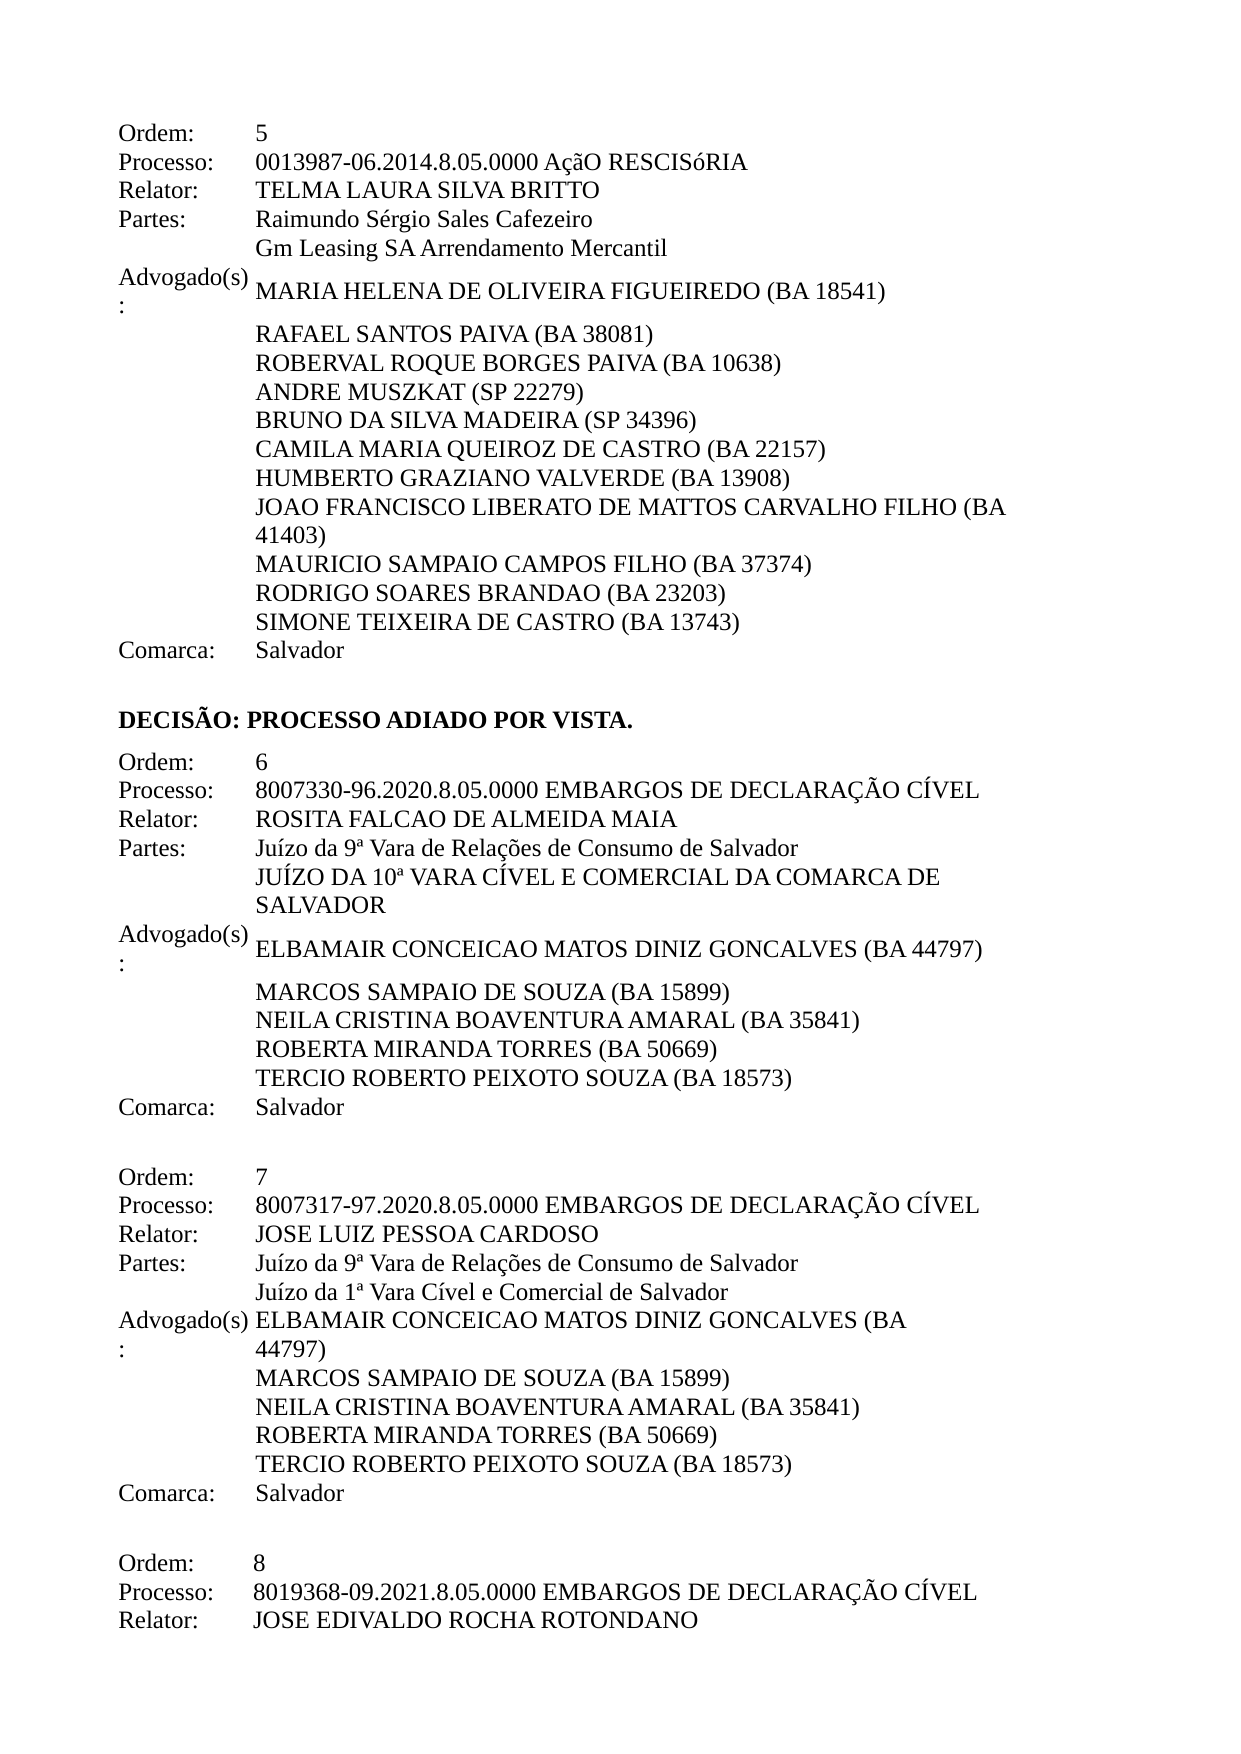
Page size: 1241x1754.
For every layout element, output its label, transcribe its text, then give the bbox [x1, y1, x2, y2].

table_cell Relator: [118, 1219, 255, 1248]
table_cell Partes: [118, 833, 255, 862]
table_cell [118, 463, 255, 492]
table_cell [118, 977, 255, 1006]
table_cell RODRIGO SOARES BRANDAO (BA 23203) [255, 578, 1082, 607]
table_cell ELBAMAIR CONCEICAO MATOS DINIZ GONCALVES (BA 44797) [255, 1306, 982, 1363]
table_cell Processo: [118, 1577, 253, 1606]
table_cell ROSITA FALCAO DE ALMEIDA MAIA [255, 804, 1071, 833]
table_cell MARCOS SAMPAIO DE SOUZA (BA 15899) [255, 1363, 982, 1392]
table_cell ROBERVAL ROQUE BORGES PAIVA (BA 10638) [255, 348, 1082, 377]
table_cell 0013987-06.2014.8.05.0000 AçãO RESCISóRIA [255, 147, 1082, 176]
table_cell [118, 1277, 255, 1306]
table_cell ROBERTA MIRANDA TORRES (BA 50669) [255, 1034, 1071, 1063]
table_cell ROBERTA MIRANDA TORRES (BA 50669) [255, 1421, 982, 1449]
table_cell [118, 1449, 255, 1478]
table_cell Relator: [118, 804, 255, 833]
table_cell TERCIO ROBERTO PEIXOTO SOUZA (BA 18573) [255, 1063, 1071, 1092]
table_cell NEILA CRISTINA BOAVENTURA AMARAL (BA 35841) [255, 1006, 1071, 1034]
table_cell CAMILA MARIA QUEIROZ DE CASTRO (BA 22157) [255, 434, 1082, 463]
table_cell Juízo da 9ª Vara de Relações de Consumo de Salvador [255, 833, 1071, 862]
table_header Ordem: [118, 1548, 253, 1577]
table_cell Advogado(s): [118, 919, 255, 977]
table_header Ordem: [118, 747, 255, 776]
table_cell [118, 348, 255, 377]
table_cell JOAO FRANCISCO LIBERATO DE MATTOS CARVALHO FILHO (BA 41403) [255, 492, 1082, 549]
table_cell Partes: [118, 204, 255, 233]
table_cell Processo: [118, 147, 255, 176]
table_cell [118, 1392, 255, 1421]
table_cell MARCOS SAMPAIO DE SOUZA (BA 15899) [255, 977, 1071, 1006]
table_cell 8007317-97.2020.8.05.0000 EMBARGOS DE DECLARAÇÃO CÍVEL [255, 1191, 982, 1219]
table_header 5 [255, 118, 1082, 147]
table_cell Salvador [255, 1092, 1071, 1121]
table_cell Processo: [118, 1191, 255, 1219]
table_cell [118, 434, 255, 463]
table_cell JOSE LUIZ PESSOA CARDOSO [255, 1219, 982, 1248]
table_cell ELBAMAIR CONCEICAO MATOS DINIZ GONCALVES (BA 44797) [255, 919, 1071, 977]
table_header Ordem: [118, 1162, 255, 1191]
table_cell Comarca: [118, 1478, 255, 1507]
table_cell Comarca: [118, 636, 255, 664]
table_cell BRUNO DA SILVA MADEIRA (SP 34396) [255, 406, 1082, 434]
table_cell Comarca: [118, 1092, 255, 1121]
table_cell Juízo da 1ª Vara Cível e Comercial de Salvador [255, 1277, 982, 1306]
table_cell JOSE EDIVALDO ROCHA ROTONDANO [253, 1606, 1122, 1634]
table_cell [118, 377, 255, 406]
table_cell [118, 1034, 255, 1063]
table_cell [118, 406, 255, 434]
table_cell JUÍZO DA 10ª VARA CÍVEL E COMERCIAL DA COMARCA DE SALVADOR [255, 862, 1071, 919]
table_cell 8019368-09.2021.8.05.0000 EMBARGOS DE DECLARAÇÃO CÍVEL [253, 1577, 1122, 1606]
table_cell Juízo da 9ª Vara de Relações de Consumo de Salvador [255, 1248, 982, 1277]
table_header 8 [253, 1548, 1122, 1577]
table_cell [118, 492, 255, 549]
table_cell [118, 233, 255, 262]
table_cell Salvador [255, 1478, 982, 1507]
table_cell Advogado(s): [118, 262, 255, 319]
table_cell [118, 1363, 255, 1392]
table_header 7 [255, 1162, 982, 1191]
table_cell Relator: [118, 1606, 253, 1634]
table_cell [118, 607, 255, 636]
table_cell TERCIO ROBERTO PEIXOTO SOUZA (BA 18573) [255, 1449, 982, 1478]
text DECISÃO: PROCESSO ADIADO POR VISTA. [118, 706, 1101, 734]
table_cell SIMONE TEIXEIRA DE CASTRO (BA 13743) [255, 607, 1082, 636]
table_cell 8007330-96.2020.8.05.0000 EMBARGOS DE DECLARAÇÃO CÍVEL [255, 776, 1071, 804]
table_cell ANDRE MUSZKAT (SP 22279) [255, 377, 1082, 406]
table_cell Salvador [255, 636, 1082, 664]
table_header 6 [255, 747, 1071, 776]
table_cell Raimundo Sérgio Sales Cafezeiro [255, 204, 1082, 233]
table_cell Relator: [118, 176, 255, 204]
table_cell [118, 319, 255, 348]
table_cell [118, 1063, 255, 1092]
table_cell HUMBERTO GRAZIANO VALVERDE (BA 13908) [255, 463, 1082, 492]
table_cell Partes: [118, 1248, 255, 1277]
table_cell NEILA CRISTINA BOAVENTURA AMARAL (BA 35841) [255, 1392, 982, 1421]
table_cell [118, 549, 255, 578]
table_cell [118, 1421, 255, 1449]
table_cell Advogado(s): [118, 1306, 255, 1363]
table_cell [118, 862, 255, 919]
table_cell RAFAEL SANTOS PAIVA (BA 38081) [255, 319, 1082, 348]
table_cell MARIA HELENA DE OLIVEIRA FIGUEIREDO (BA 18541) [255, 262, 1082, 319]
table_cell MAURICIO SAMPAIO CAMPOS FILHO (BA 37374) [255, 549, 1082, 578]
table_cell TELMA LAURA SILVA BRITTO [255, 176, 1082, 204]
table_header Ordem: [118, 118, 255, 147]
table_cell [118, 1006, 255, 1034]
table_cell Processo: [118, 776, 255, 804]
table_cell [118, 578, 255, 607]
table_cell Gm Leasing SA Arrendamento Mercantil [255, 233, 1082, 262]
